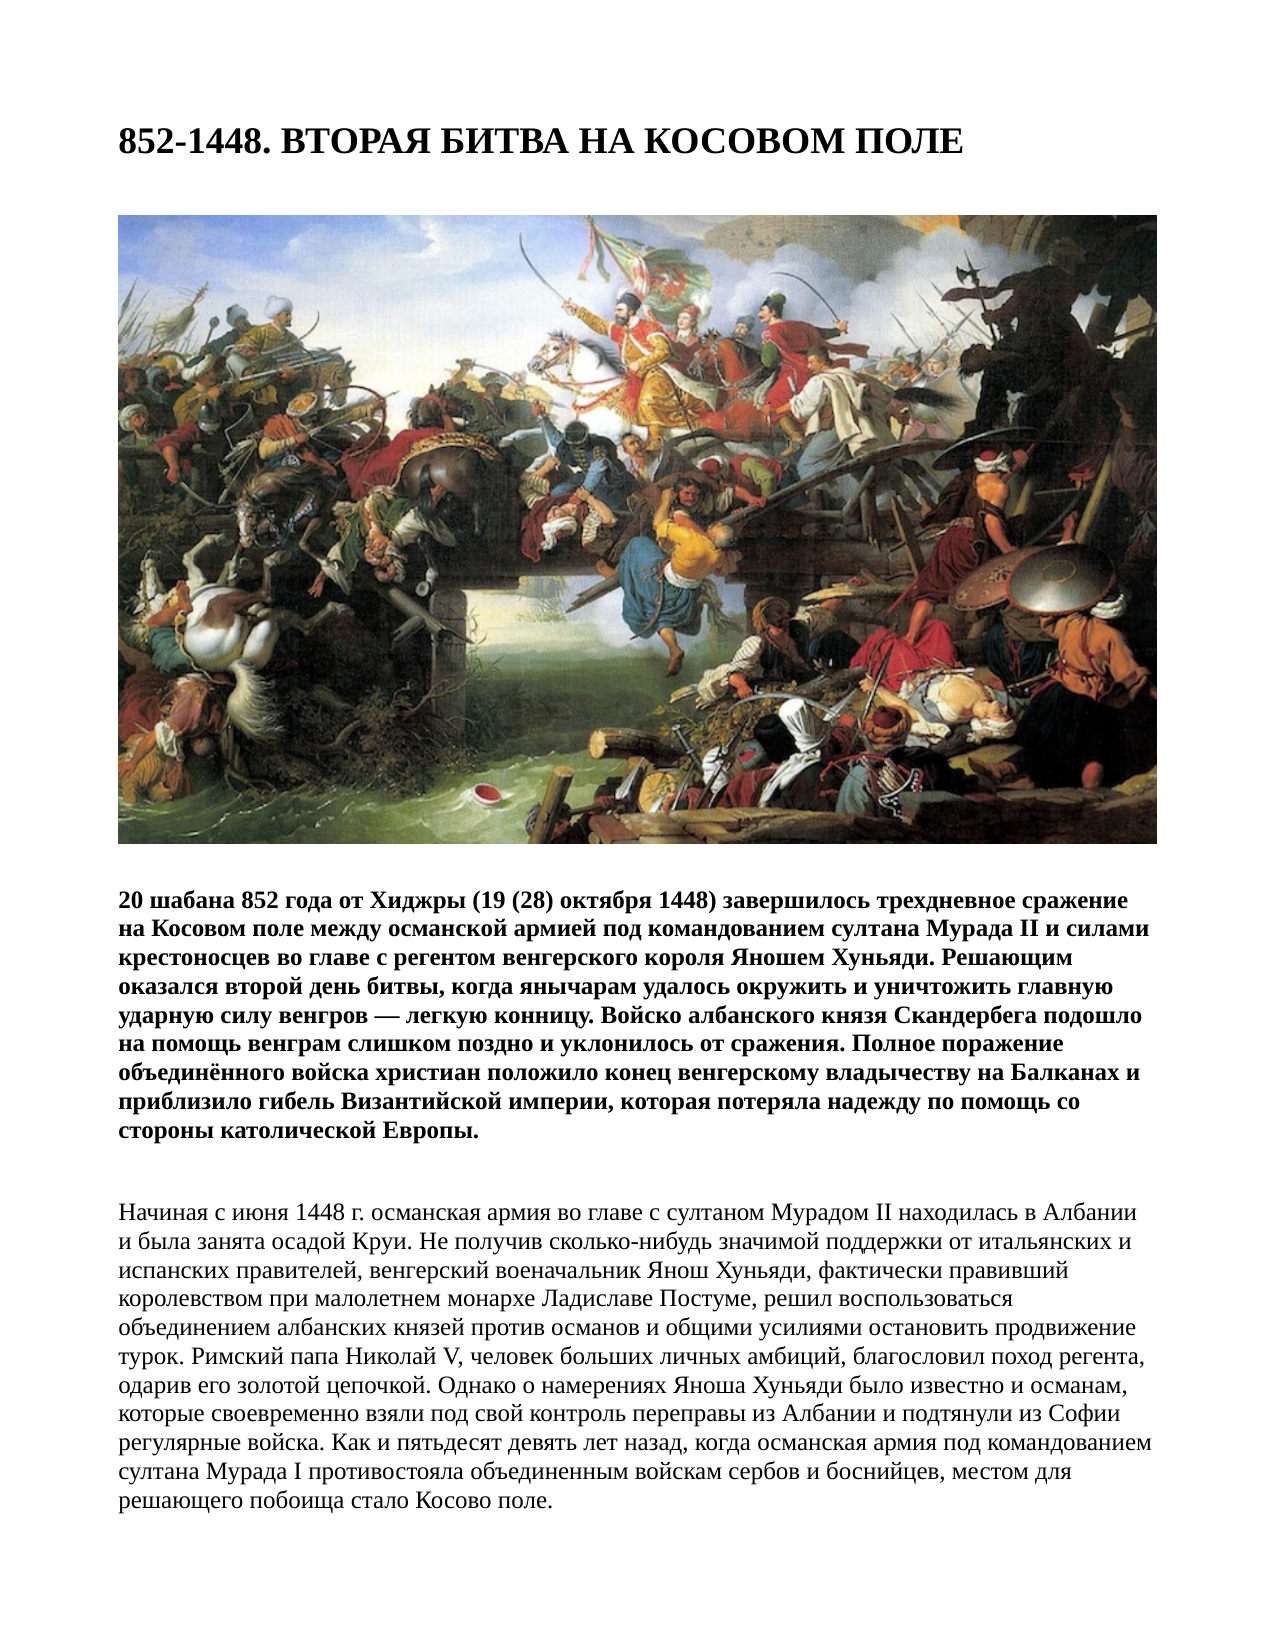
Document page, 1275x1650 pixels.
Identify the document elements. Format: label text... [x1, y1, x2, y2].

subtitle 852-1448. ВТОРАЯ БИТВА НА КОСОВОМ ПОЛЕ [118, 118, 1157, 161]
text 20 шабана 852 года от Хиджры (19 (28) октября 1448) завершилось трехдневное сражение на Косовом поле между османской армией под командованием султана Мурада II и силами крестоносцев во главе с регентом венгерского короля Яношем Хуньяди. Решающим оказался второй день битвы, когда янычарам удалось окружить и уничтожить главную ударную силу венгров — легкую конницу. Войско албанского князя Скандербега подошло на помощь венграм слишком поздно и уклонилось от сражения. Полное поражение объединённого войска христиан положило конец венгерскому владычеству на Балканах и приблизило гибель Византийской империи, которая потеряла надежду по помощь со стороны католической Европы. [118, 885, 1157, 1143]
text Начиная с июня 1448 г. османская армия во главе с султаном Мурадом II находилась в Албании и была занята осадой Круи. Не получив сколько-нибудь значимой поддержки от итальянских и испанских правителей, венгерский военачальник Янош Хуньяди, фактически правивший королевством при малолетнем монархе Ладиславе Постуме, решил воспользоваться объединением албанских князей против османов и общими усилиями остановить продвижение турок. Римский папа Николай V, человек больших личных амбиций, благословил поход регента, одарив его золотой цепочкой. Однако о намерениях Яноша Хуньяди было известно и османам, которые своевременно взяли под свой контроль переправы из Албании и подтянули из Софии регулярные войска. Как и пятьдесят девять лет назад, когда османская армия под командованием султана Мурада I противостояла объединенным войскам сербов и боснийцев, местом для решающего побоища стало Косово поле. [118, 1197, 1157, 1513]
picture [118, 215, 1157, 844]
